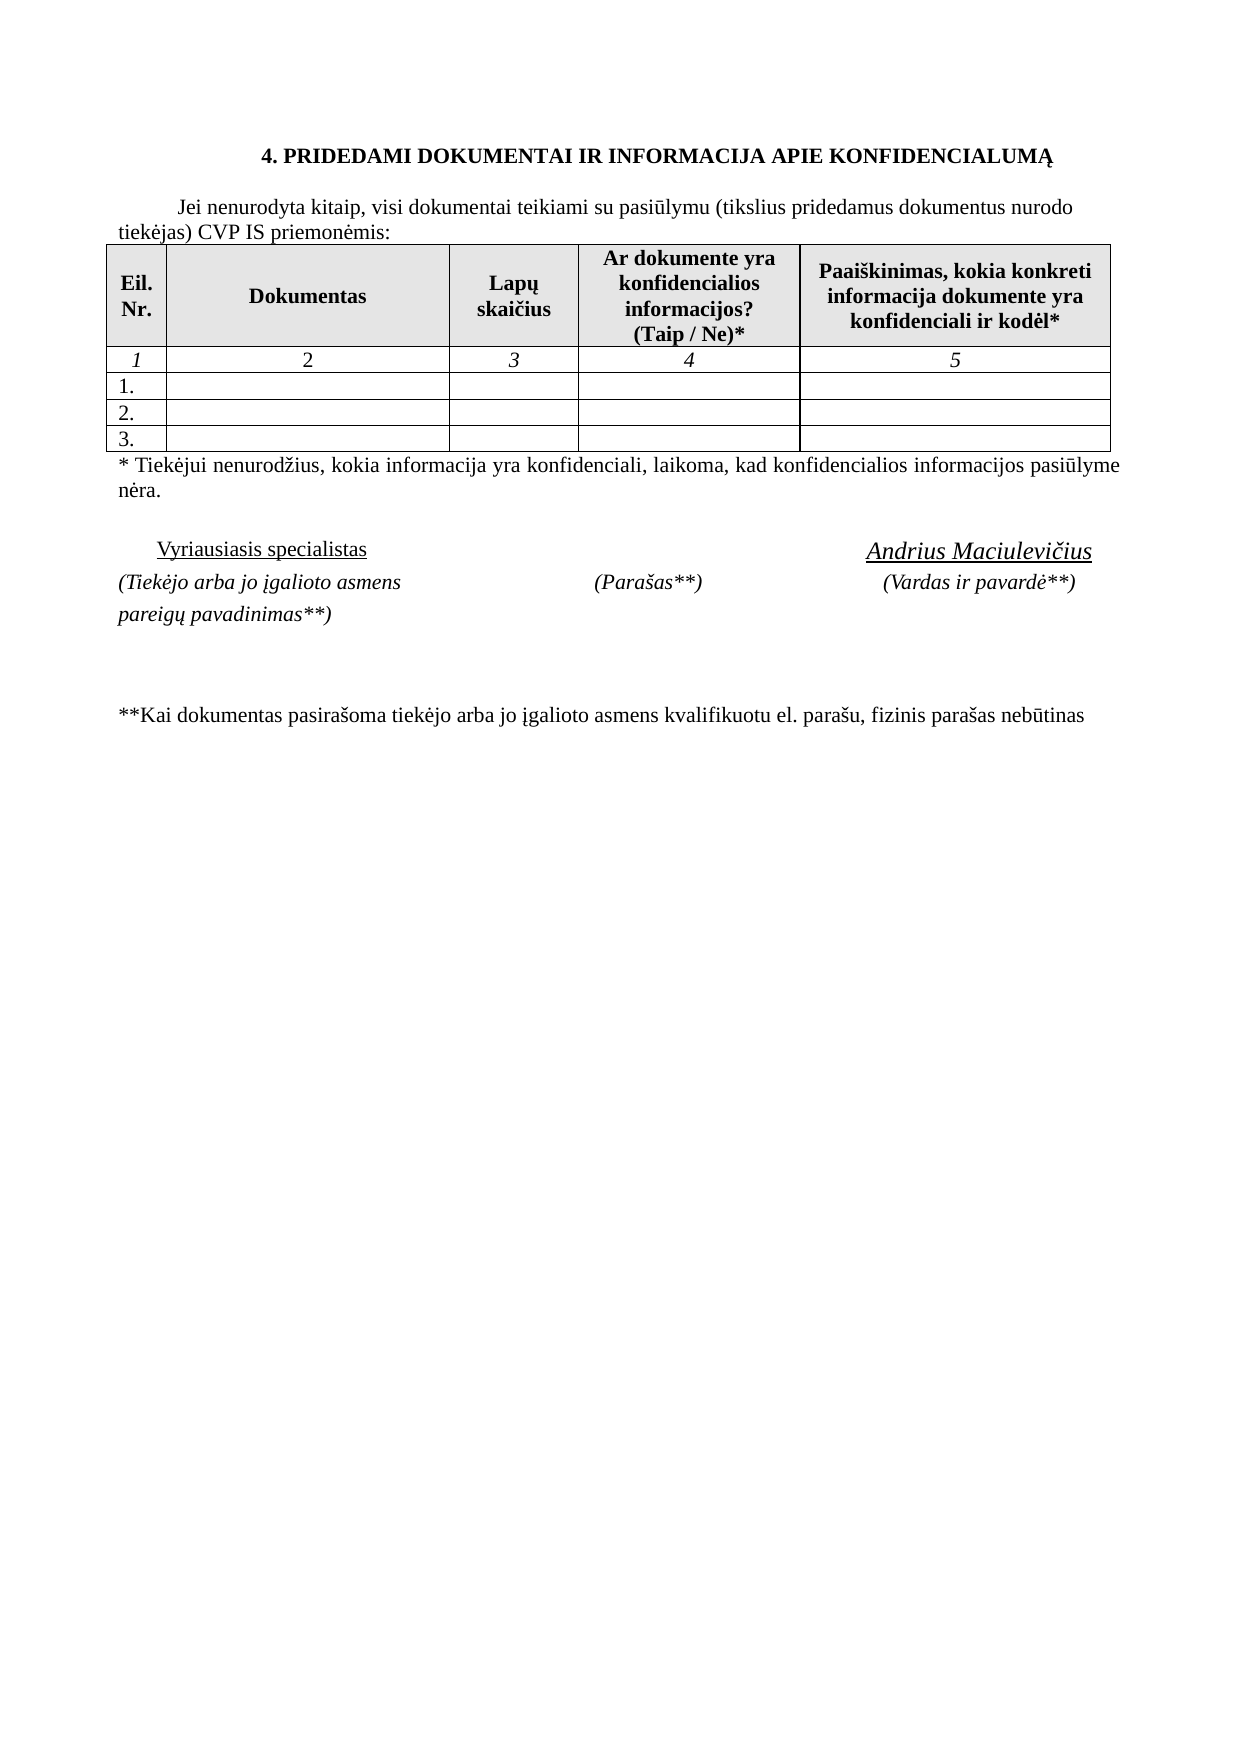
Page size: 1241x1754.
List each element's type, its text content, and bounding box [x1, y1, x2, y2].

table_cell [518, 536, 719, 569]
table_header Ar dokumente yra konfidencialios informacijos? (Taip / Ne)* [579, 245, 799, 346]
table_cell [1122, 569, 1146, 677]
table_header Lapų skaičius [450, 245, 578, 346]
list 4. PRIDEDAMI DOKUMENTAI IR INFORMACIJA APIE KONFIDENCIALUMĄ [193, 143, 1122, 168]
table_cell [801, 426, 1110, 451]
table_header Dokumentas [167, 245, 449, 346]
table_cell [579, 373, 799, 398]
table_cell Andrius Maciulevičius [778, 536, 1122, 569]
table_cell 1. [107, 373, 166, 398]
table_cell [467, 569, 517, 677]
table_cell [720, 536, 777, 569]
table_cell [720, 569, 777, 677]
table_cell [467, 536, 517, 569]
table_header [1122, 503, 1146, 536]
table_cell 5 [801, 347, 1110, 372]
table_cell [450, 426, 578, 451]
table_cell (Parašas**) [518, 569, 719, 677]
text * Tiekėjui nenurodžius, kokia informacija yra konfidenciali, laikoma, kad konfidencialios informacijos pasiūlyme nėra. [118, 452, 1122, 502]
table_cell 4 [579, 347, 799, 372]
table_header [107, 503, 1122, 536]
table_cell 3 [450, 347, 578, 372]
table_cell 2. [107, 400, 166, 425]
table_cell [167, 426, 449, 451]
table_cell [801, 373, 1110, 398]
list Jei nenurodyta kitaip, visi dokumentai teikiami su pasiūlymu (tikslius pridedamus dokumentus nurodo tiekėjas) CVP IS priemonėmis: [118, 194, 1122, 244]
table_header Eil. Nr. [107, 245, 166, 346]
table_header Paaiškinimas, kokia konkreti informacija dokumente yra konfidenciali ir kodėl* [801, 245, 1110, 346]
table_cell Vyriausiasis specialistas [107, 536, 467, 569]
table_cell [579, 426, 799, 451]
table_cell 3. [107, 426, 166, 451]
table_cell 1 [107, 347, 166, 372]
table_cell (Vardas ir pavardė**) [778, 569, 1122, 677]
table_cell [1122, 536, 1146, 569]
table_cell [450, 400, 578, 425]
table_cell [167, 373, 449, 398]
table_cell [450, 373, 578, 398]
text **Kai dokumentas pasirašoma tiekėjo arba jo įgalioto asmens kvalifikuotu el. parašu, fizinis parašas nebūtinas [118, 702, 1122, 727]
table_cell [167, 400, 449, 425]
table_cell 2 [167, 347, 449, 372]
table_cell [579, 400, 799, 425]
table_cell (Tiekėjo arba jo įgalioto asmens pareigų pavadinimas**) [107, 569, 467, 677]
table_cell [801, 400, 1110, 425]
